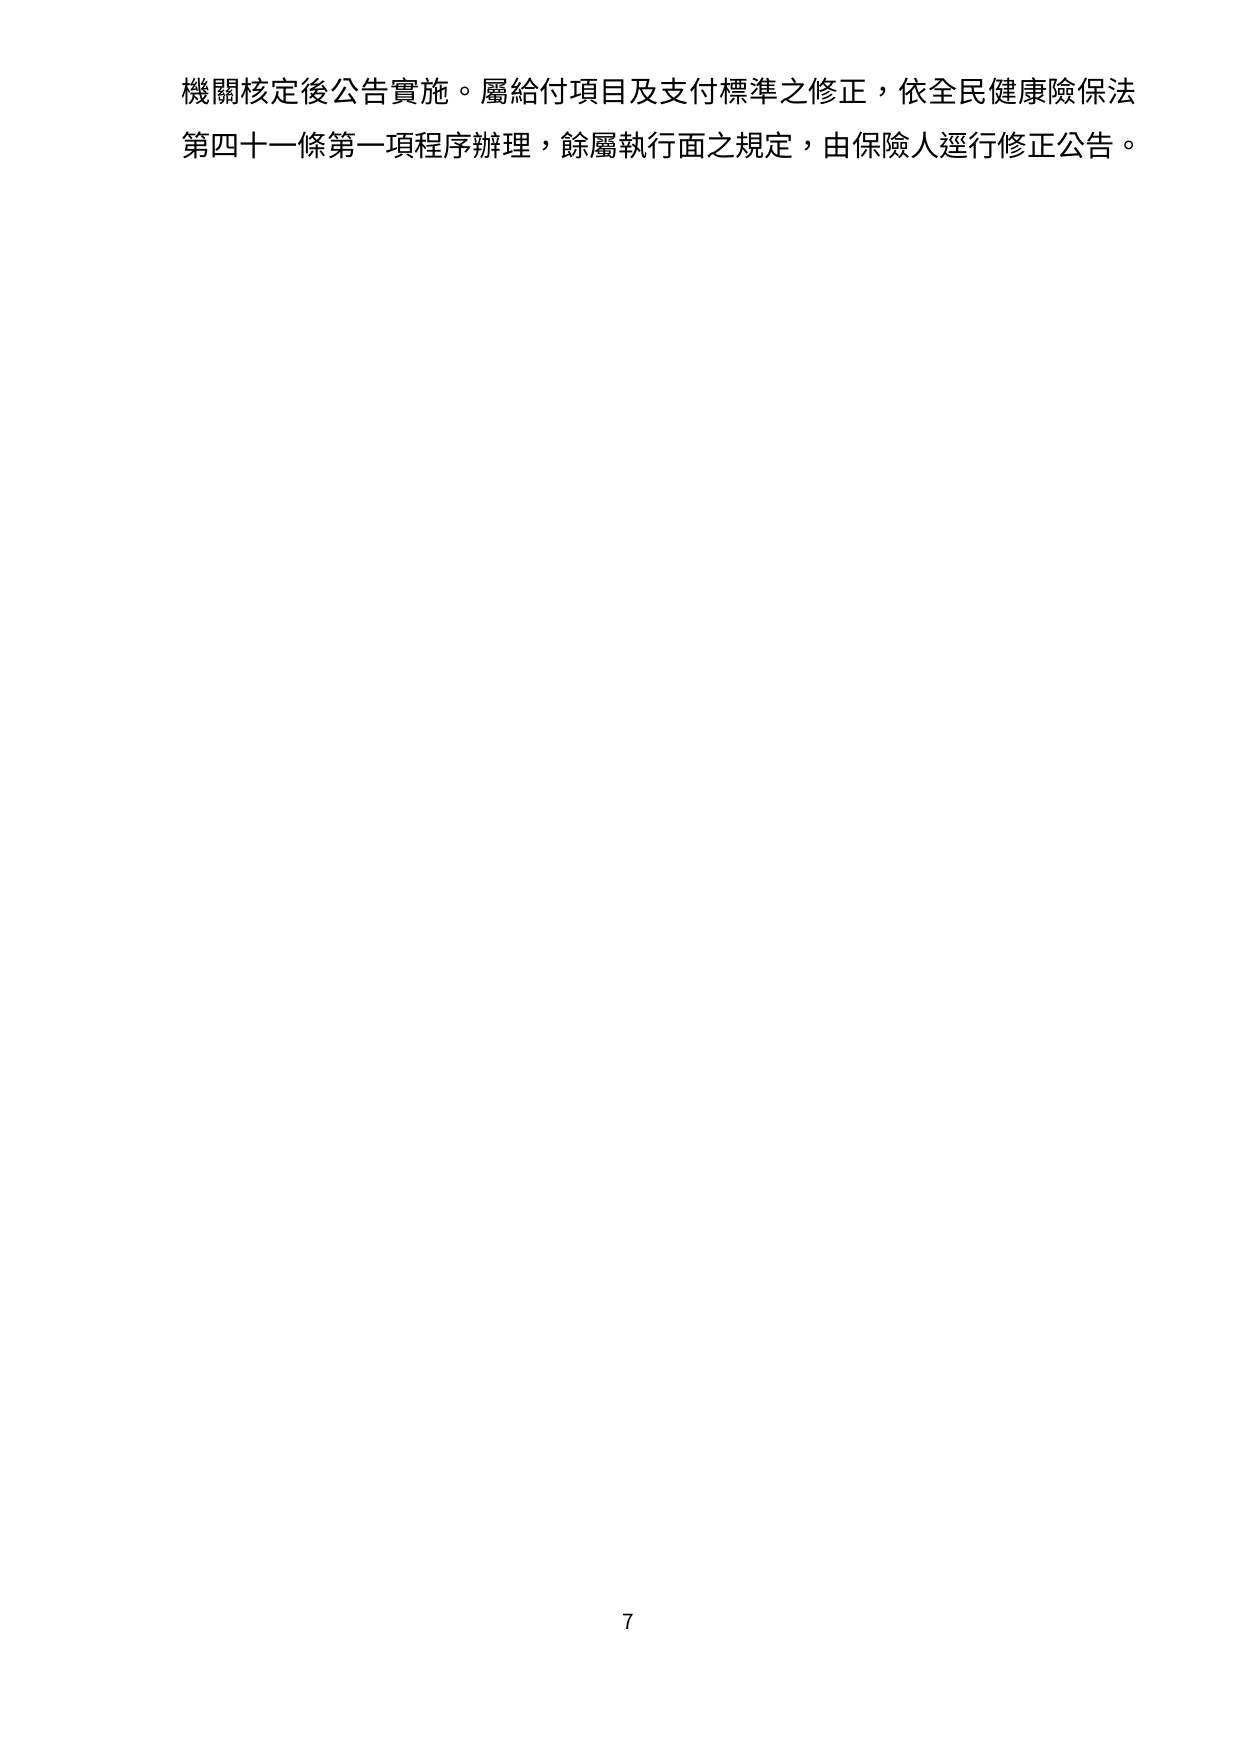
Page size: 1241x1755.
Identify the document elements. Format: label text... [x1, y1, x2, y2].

text 十一、本計畫由保險人與牙醫全聯會共同研訂後，送健保會備查，並報請主管機關核定後公告實施。屬給付項目及支付標準之修正，依全民健康險保法第四十一條第一項程序辦理，餘屬執行面之規定，由保險人逕行修正公告。 [118, 59, 1137, 167]
